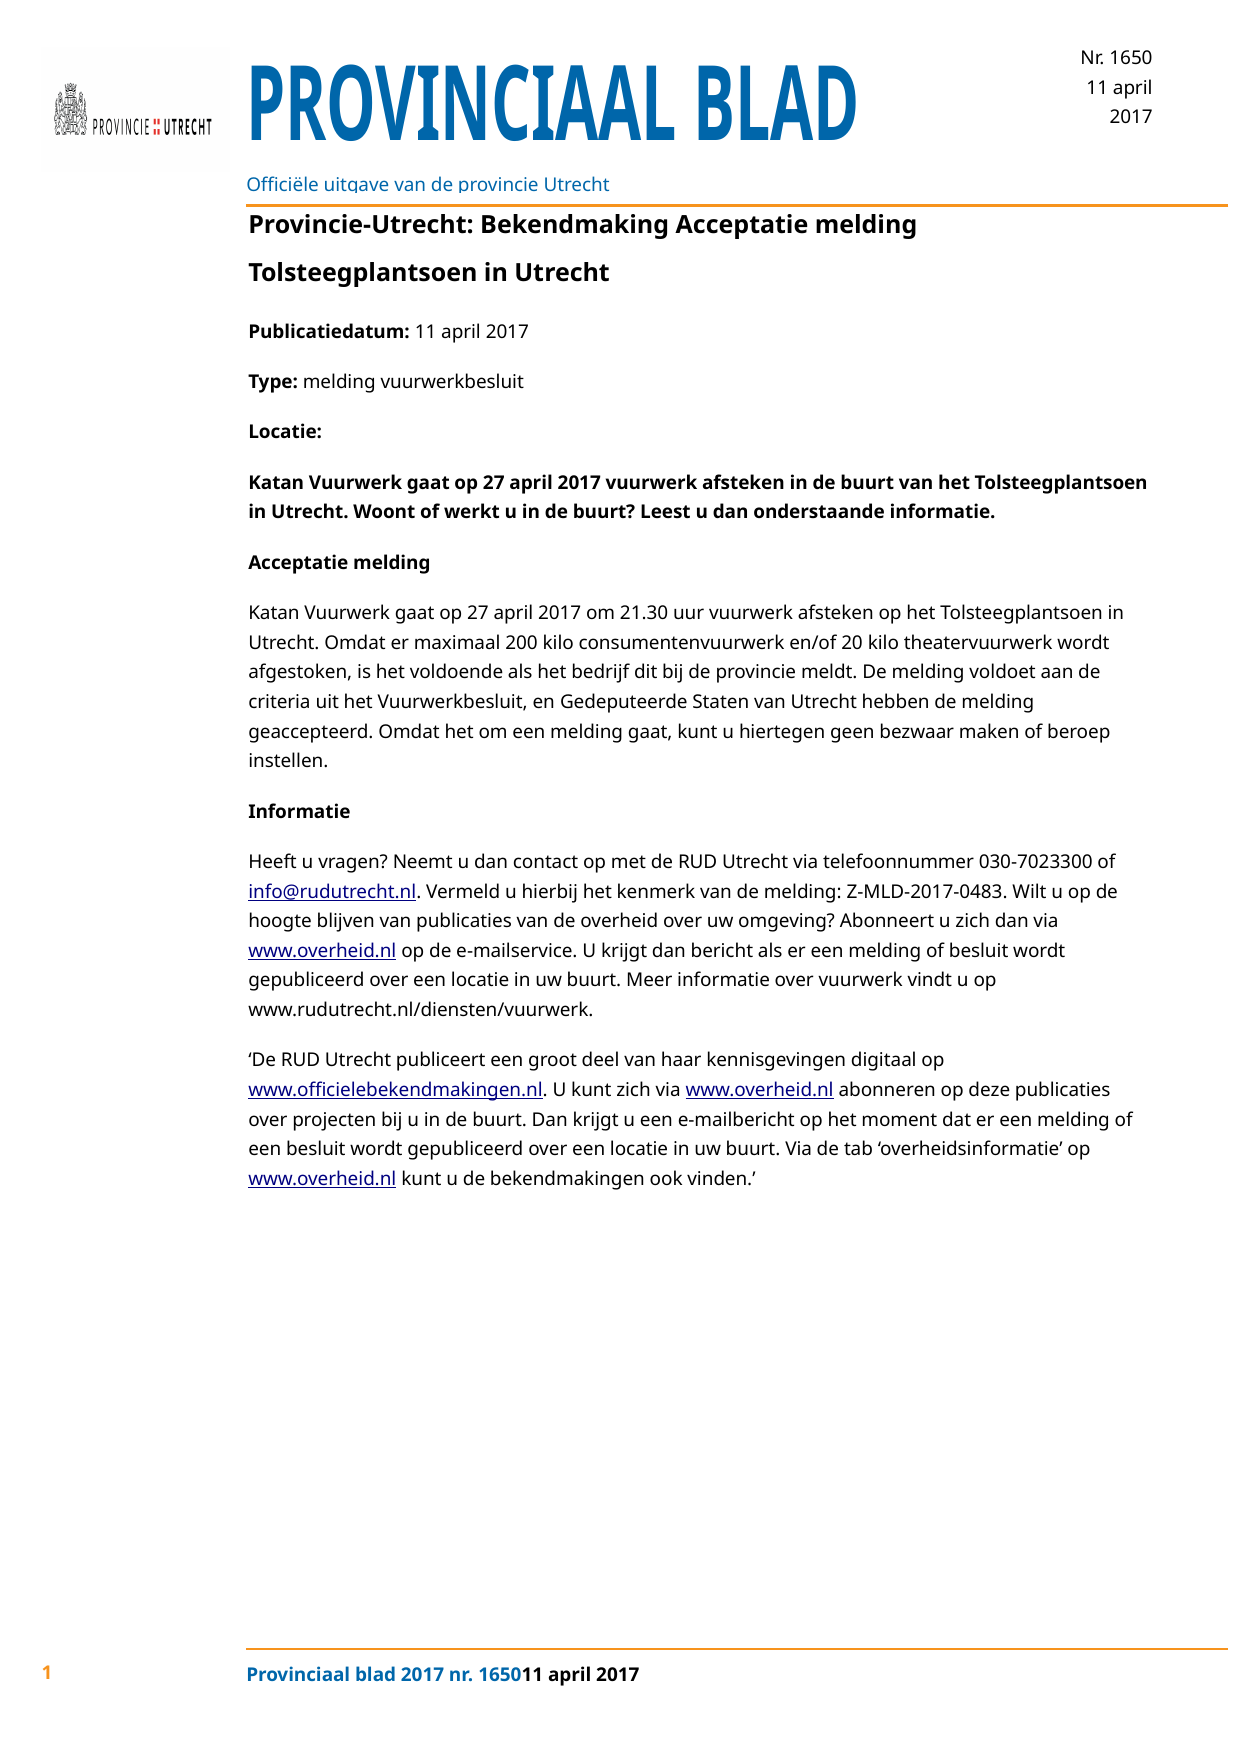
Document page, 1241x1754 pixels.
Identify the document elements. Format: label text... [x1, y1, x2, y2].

text Provincie-Utrecht: Bekendmaking Acceptatie melding Tolsteegplantsoen in Utrecht [248, 207, 1152, 288]
text Katan Vuurwerk gaat op 27 april 2017 vuurwerk afsteken in de buurt van het Tolsteegplantsoen in Utrecht. Woont of werkt u in de buurt? Leest u dan onderstaande informatie. [248, 469, 1152, 524]
text Type: melding vuurwerkbesluit [248, 368, 1152, 394]
text Acceptatie melding [248, 549, 1152, 575]
text Katan Vuurwerk gaat op 27 april 2017 om 21.30 uur vuurwerk afsteken op het Tolsteegplantsoen in Utrecht. Omdat er maximaal 200 kilo consumentenvuurwerk en/of 20 kilo theatervuurwerk wordt afgestoken, is het voldoende als het bedrijf dit bij de provincie meldt. De melding voldoet aan de criteria uit het Vuurwerkbesluit, en Gedeputeerde Staten van Utrecht hebben de melding geaccepteerd. Omdat het om een melding gaat, kunt u hiertegen geen bezwaar maken of beroep instellen. [248, 599, 1152, 773]
text Informatie [248, 798, 1152, 824]
text Locatie: [248, 419, 1152, 444]
text ‘De RUD Utrecht publiceert een groot deel van haar kennisgevingen digitaal op www.officielebekendmakingen.nl. U kunt zich via www.overheid.nl abonneren op deze publicaties over projecten bij u in de buurt. Dan krijgt u een e-mailbericht op het moment dat er een melding of een besluit wordt gepubliceerd over een locatie in uw buurt. Via de tab ‘overheidsinformatie’ op www.overheid.nl kunt u de bekendmakingen ook vinden.’ [248, 1047, 1152, 1191]
text Heeft u vragen? Neemt u dan contact op met de RUD Utrecht via telefoonnummer 030-7023300 of info@rudutrecht.nl. Vermeld u hierbij het kenmerk van de melding: Z-MLD-2017-0483. Wilt u op de hoogte blijven van publicaties van de overheid over uw omgeving? Abonneert u zich dan via www.overheid.nl op de e-mailservice. U krijgt dan bericht als er een melding of besluit wordt gepubliceerd over een locatie in uw buurt. Meer informatie over vuurwerk vindt u op www.rudutrecht.nl/diensten/vuurwerk. [248, 848, 1152, 1022]
text Publicatiedatum: 11 april 2017 [248, 318, 1152, 344]
picture [41, 47, 231, 172]
